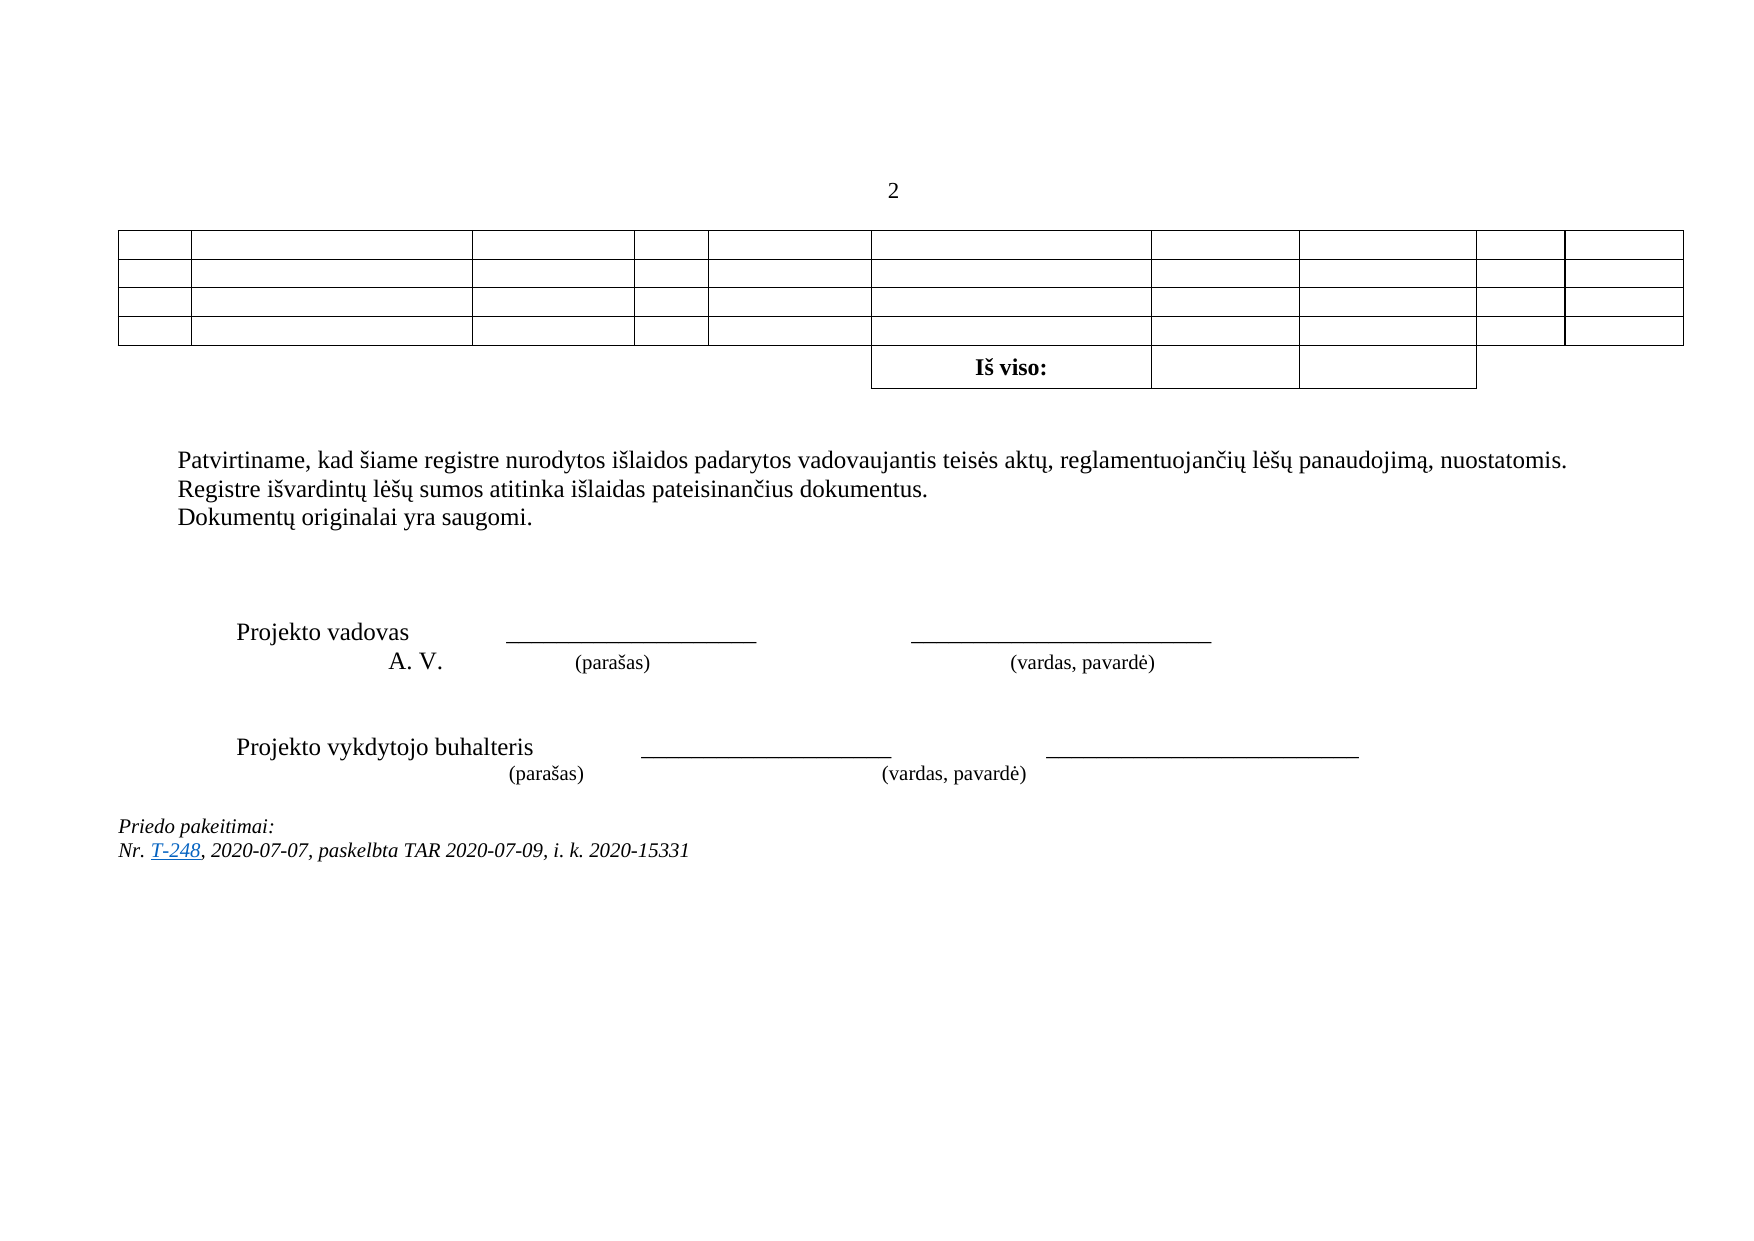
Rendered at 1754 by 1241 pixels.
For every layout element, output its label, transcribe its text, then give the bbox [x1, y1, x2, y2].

table_cell [709, 288, 871, 316]
table_cell [1566, 260, 1683, 287]
table_cell [1477, 317, 1564, 344]
text Projekto vykdytojo buhalteris ____________________ _________________________ [236, 732, 1668, 761]
table_cell [1566, 317, 1683, 344]
table_cell [1300, 346, 1476, 388]
text Priedo pakeitimai: [118, 814, 1668, 838]
table_cell [192, 260, 472, 287]
table_cell [192, 288, 472, 316]
table_cell [872, 288, 1151, 316]
table_cell [1152, 389, 1299, 416]
text A. V. (parašas) (vardas, pavardė) [371, 646, 1668, 675]
table_cell [635, 231, 708, 258]
table_cell [635, 317, 708, 344]
table_cell [1477, 288, 1564, 316]
table_cell [709, 388, 871, 416]
table_cell [1152, 231, 1299, 258]
text Registre išvardintų lėšų sumos atitinka išlaidas pateisinančius dokumentus. [118, 474, 1668, 502]
table_cell [473, 288, 634, 316]
table_cell [192, 317, 472, 344]
table_cell [709, 260, 871, 287]
table_cell [1152, 260, 1299, 287]
table_cell [192, 231, 472, 258]
table_cell [1477, 231, 1564, 258]
table_cell [1477, 346, 1565, 388]
table_cell [709, 317, 871, 344]
table_cell [1152, 346, 1299, 388]
table_cell [192, 346, 472, 388]
table_cell [1152, 288, 1299, 316]
table_cell [119, 288, 191, 316]
table_cell [635, 288, 708, 316]
table_cell [473, 231, 634, 258]
table_cell [872, 231, 1151, 258]
table_cell [709, 231, 871, 258]
text (parašas) (vardas, pavardė) [118, 761, 1668, 785]
table_cell [1566, 288, 1683, 316]
table_cell [473, 260, 634, 287]
table_cell [473, 317, 634, 344]
table_cell Iš viso: [872, 346, 1151, 388]
table_cell [1300, 317, 1476, 344]
text Projekto vadovas ____________________ ________________________ [236, 617, 1668, 646]
table_cell [635, 260, 708, 287]
table_cell [118, 388, 635, 416]
table_cell [1565, 346, 1683, 388]
table_cell [472, 346, 635, 388]
table_cell [119, 231, 191, 258]
table_cell [119, 260, 191, 287]
table_cell [1152, 317, 1299, 344]
table_cell [871, 389, 1152, 416]
table_cell [635, 388, 708, 416]
table_cell [635, 346, 708, 388]
table_cell [1565, 388, 1683, 416]
table_cell [118, 346, 192, 388]
table_cell [1299, 389, 1476, 416]
table_cell [1300, 231, 1476, 258]
table_cell [872, 317, 1151, 344]
table_cell [1300, 288, 1476, 316]
text Nr. T-248, 2020-07-07, paskelbta TAR 2020-07-09, i. k. 2020-15331 [118, 838, 1668, 862]
table_cell [1300, 260, 1476, 287]
table_cell [709, 346, 871, 388]
text Patvirtiname, kad šiame registre nurodytos išlaidos padarytos vadovaujantis teisės aktų, reglamentuojančių lėšų panaudojimą, nuostatomis. [118, 445, 1668, 474]
table_cell [119, 317, 191, 344]
table_cell [1477, 260, 1564, 287]
table_cell [1566, 231, 1683, 258]
table_cell [1476, 388, 1565, 416]
table_cell [872, 260, 1151, 287]
text Dokumentų originalai yra saugomi. [118, 502, 1668, 531]
